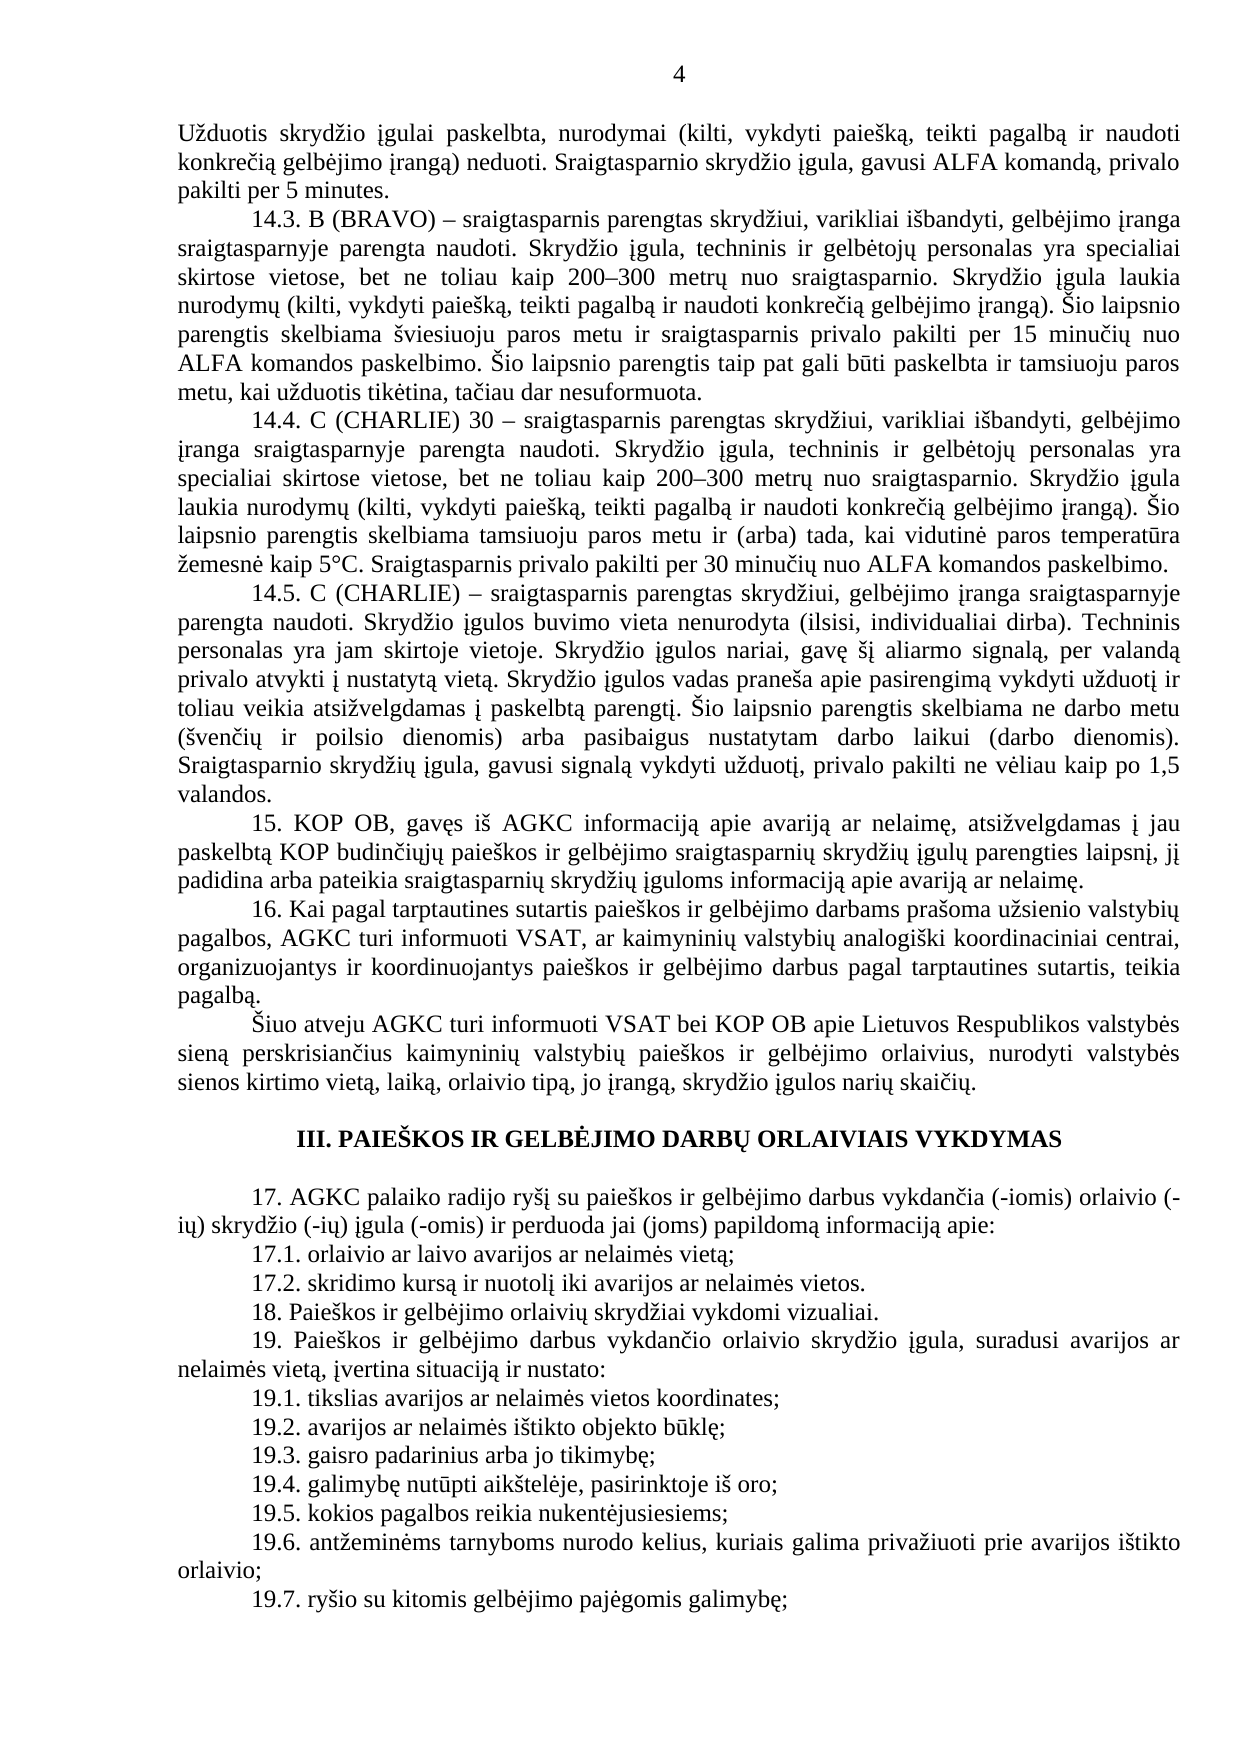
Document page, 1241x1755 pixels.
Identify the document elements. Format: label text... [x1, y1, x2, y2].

text 19.1. tikslias avarijos ar nelaimės vietos koordinates; [177, 1383, 1181, 1412]
text 17.1. orlaivio ar laivo avarijos ar nelaimės vietą; [177, 1239, 1181, 1268]
text 19. Paieškos ir gelbėjimo darbus vykdančio orlaivio skrydžio įgula, suradusi avarijos ar nelaimės vietą, įvertina situaciją ir nustato: [177, 1326, 1181, 1383]
text 19.5. kokios pagalbos reikia nukentėjusiesiems; [177, 1498, 1181, 1527]
text 19.6. antžeminėms tarnyboms nurodo kelius, kuriais galima privažiuoti prie avarijos ištikto orlaivio; [177, 1527, 1181, 1584]
text 18. Paieškos ir gelbėjimo orlaivių skrydžiai vykdomi vizualiai. [177, 1297, 1181, 1326]
text III. PAIEŠKOS IR GELBĖJIMO DARBŲ ORLAIVIAIS VYKDYMAS [177, 1124, 1181, 1153]
text 15. KOP OB, gavęs iš AGKC informaciją apie avariją ar nelaimę, atsižvelgdamas į jau paskelbtą KOP budinčiųjų paieškos ir gelbėjimo sraigtasparnių skrydžių įgulų parengties laipsnį, jį padidina arba pateikia sraigtasparnių skrydžių įguloms informaciją apie avariją ar nelaimę. [177, 808, 1181, 894]
text Šiuo atveju AGKC turi informuoti VSAT bei KOP OB apie Lietuvos Respublikos valstybės sieną perskrisiančius kaimyninių valstybių paieškos ir gelbėjimo orlaivius, nurodyti valstybės sienos kirtimo vietą, laiką, orlaivio tipą, jo įrangą, skrydžio įgulos narių skaičių. [177, 1009, 1181, 1096]
text 16. Kai pagal tarptautines sutartis paieškos ir gelbėjimo darbams prašoma užsienio valstybių pagalbos, AGKC turi informuoti VSAT, ar kaimyninių valstybių analogiški koordinaciniai centrai, organizuojantys ir koordinuojantys paieškos ir gelbėjimo darbus pagal tarptautines sutartis, teikia pagalbą. [177, 894, 1181, 1009]
text 14.4. C (CHARLIE) 30 – sraigtasparnis parengtas skrydžiui, varikliai išbandyti, gelbėjimo įranga sraigtasparnyje parengta naudoti. Skrydžio įgula, techninis ir gelbėtojų personalas yra specialiai skirtose vietose, bet ne toliau kaip 200–300 metrų nuo sraigtasparnio. Skrydžio įgula laukia nurodymų (kilti, vykdyti paiešką, teikti pagalbą ir naudoti konkrečią gelbėjimo įrangą). Šio laipsnio parengtis skelbiama tamsiuoju paros metu ir (arba) tada, kai vidutinė paros temperatūra žemesnė kaip 5°C. Sraigtasparnis privalo pakilti per 30 minučių nuo ALFA komandos paskelbimo. [177, 406, 1181, 578]
text 19.2. avarijos ar nelaimės ištikto objekto būklę; [177, 1412, 1181, 1441]
text 19.3. gaisro padarinius arba jo tikimybę; [177, 1441, 1181, 1469]
text 19.7. ryšio su kitomis gelbėjimo pajėgomis galimybę; [177, 1584, 1181, 1613]
text Užduotis skrydžio įgulai paskelbta, nurodymai (kilti, vykdyti paiešką, teikti pagalbą ir naudoti konkrečią gelbėjimo įrangą) neduoti. Sraigtasparnio skrydžio įgula, gavusi ALFA komandą, privalo pakilti per 5 minutes. [177, 118, 1181, 204]
text 19.4. galimybę nutūpti aikštelėje, pasirinktoje iš oro; [177, 1469, 1181, 1498]
text 17.2. skridimo kursą ir nuotolį iki avarijos ar nelaimės vietos. [177, 1268, 1181, 1297]
text 17. AGKC palaiko radijo ryšį su paieškos ir gelbėjimo darbus vykdančia (-iomis) orlaivio (-ių) skrydžio (-ių) įgula (-omis) ir perduoda jai (joms) papildomą informaciją apie: [177, 1182, 1181, 1239]
text 14.3. B (BRAVO) – sraigtasparnis parengtas skrydžiui, varikliai išbandyti, gelbėjimo įranga sraigtasparnyje parengta naudoti. Skrydžio įgula, techninis ir gelbėtojų personalas yra specialiai skirtose vietose, bet ne toliau kaip 200–300 metrų nuo sraigtasparnio. Skrydžio įgula laukia nurodymų (kilti, vykdyti paiešką, teikti pagalbą ir naudoti konkrečią gelbėjimo įrangą). Šio laipsnio parengtis skelbiama šviesiuoju paros metu ir sraigtasparnis privalo pakilti per 15 minučių nuo ALFA komandos paskelbimo. Šio laipsnio parengtis taip pat gali būti paskelbta ir tamsiuoju paros metu, kai užduotis tikėtina, tačiau dar nesuformuota. [177, 204, 1181, 406]
text 14.5. C (CHARLIE) – sraigtasparnis parengtas skrydžiui, gelbėjimo įranga sraigtasparnyje parengta naudoti. Skrydžio įgulos buvimo vieta nenurodyta (ilsisi, individualiai dirba). Techninis personalas yra jam skirtoje vietoje. Skrydžio įgulos nariai, gavę šį aliarmo signalą, per valandą privalo atvykti į nustatytą vietą. Skrydžio įgulos vadas praneša apie pasirengimą vykdyti užduotį ir toliau veikia atsižvelgdamas į paskelbtą parengtį. Šio laipsnio parengtis skelbiama ne darbo metu (švenčių ir poilsio dienomis) arba pasibaigus nustatytam darbo laikui (darbo dienomis). Sraigtasparnio skrydžių įgula, gavusi signalą vykdyti užduotį, privalo pakilti ne vėliau kaip po 1,5 valandos. [177, 578, 1181, 808]
